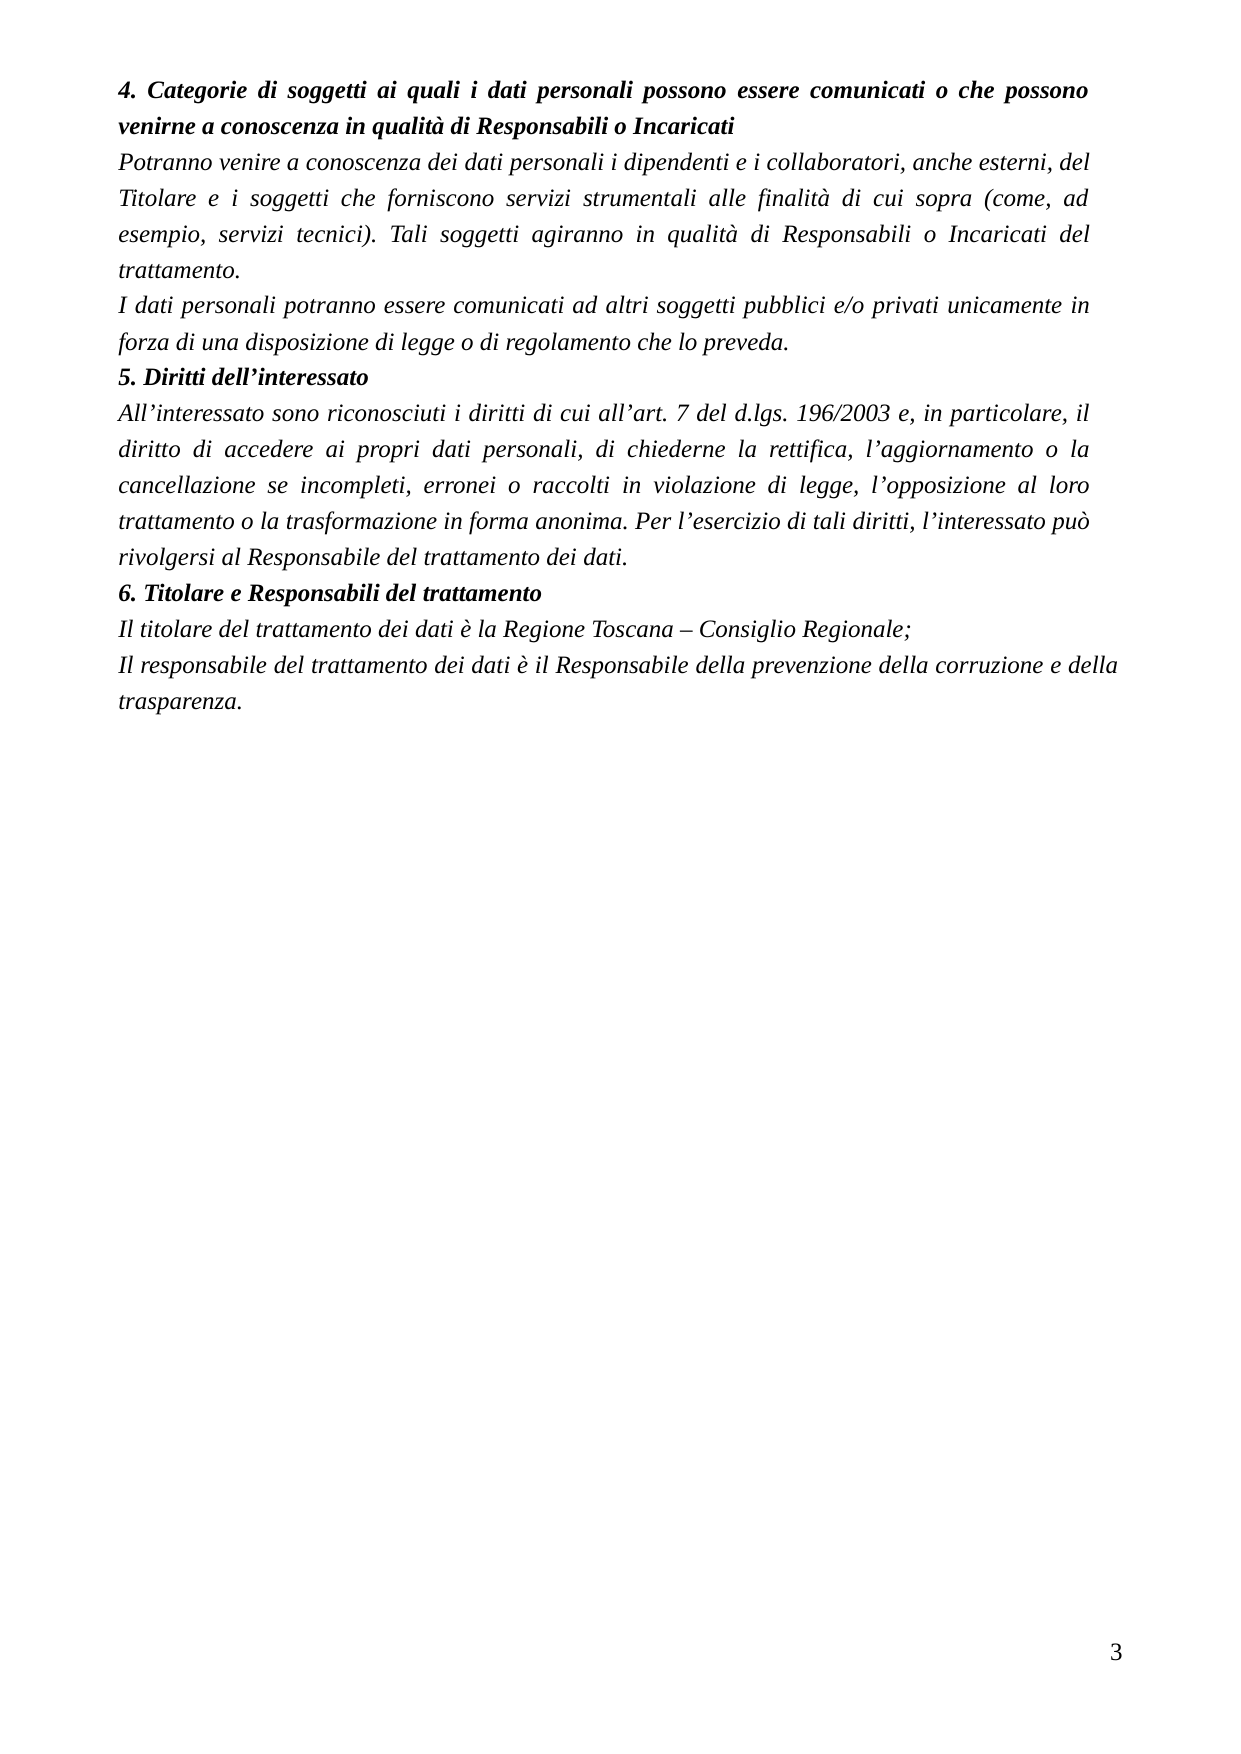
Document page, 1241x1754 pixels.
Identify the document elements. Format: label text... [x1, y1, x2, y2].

text Potranno venire a conoscenza dei dati personali i dipendenti e i collaboratori, anche esterni, del Titolare e i soggetti che forniscono servizi strumentali alle finalità di cui sopra (come, ad esempio, servizi tecnici). Tali soggetti agiranno in qualità di Responsabili o Incaricati del trattamento. [118, 147, 1093, 283]
text 5. Diritti dell’interessato [118, 362, 1093, 391]
text 6. Titolare e Responsabili del trattamento [118, 578, 1093, 607]
text 4. Categorie di soggetti ai quali i dati personali possono essere comunicati o che possono venirne a conoscenza in qualità di Responsabili o Incaricati [118, 75, 1093, 140]
text All’interessato sono riconosciuti i diritti di cui all’art. 7 del d.lgs. 196/2003 e, in particolare, il diritto di accedere ai propri dati personali, di chiederne la rettifica, l’aggiornamento o la cancellazione se incompleti, erronei o raccolti in violazione di legge, l’opposizione al loro trattamento o la trasformazione in forma anonima. Per l’esercizio di tali diritti, l’interessato può rivolgersi al Responsabile del trattamento dei dati. [118, 398, 1093, 571]
text Il titolare del trattamento dei dati è la Regione Toscana – Consiglio Regionale; [118, 614, 1122, 643]
text Il responsabile del trattamento dei dati è il Responsabile della prevenzione della corruzione e della trasparenza. [118, 650, 1122, 715]
text I dati personali potranno essere comunicati ad altri soggetti pubblici e/o privati unicamente in forza di una disposizione di legge o di regolamento che lo preveda. [118, 291, 1093, 355]
